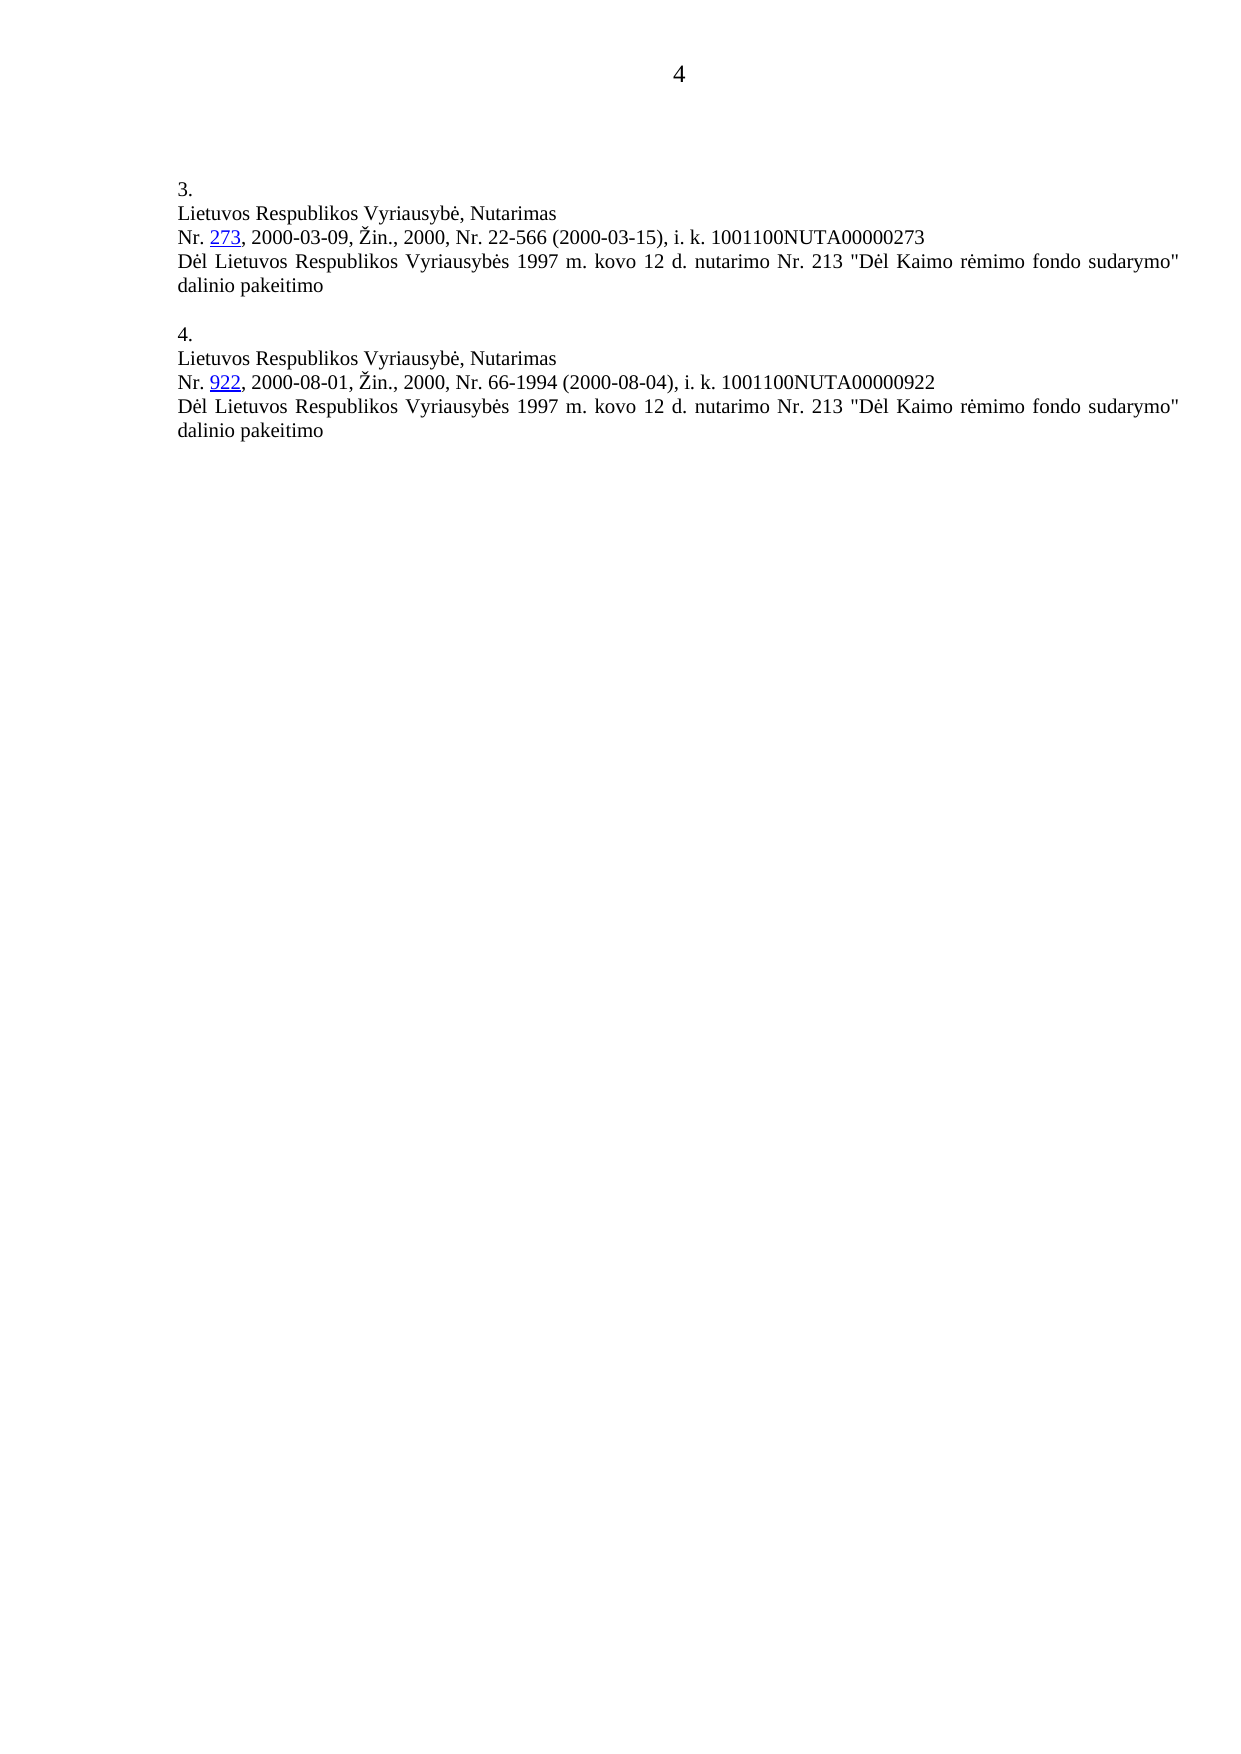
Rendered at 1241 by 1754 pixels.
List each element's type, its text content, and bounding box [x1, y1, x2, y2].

text 3. [177, 177, 1181, 201]
text Dėl Lietuvos Respublikos Vyriausybės 1997 m. kovo 12 d. nutarimo Nr. 213 "Dėl Kaimo rėmimo fondo sudarymo" dalinio pakeitimo [177, 394, 1181, 442]
text 4. [177, 322, 1181, 346]
text Lietuvos Respublikos Vyriausybė, Nutarimas [177, 346, 1181, 370]
text Dėl Lietuvos Respublikos Vyriausybės 1997 m. kovo 12 d. nutarimo Nr. 213 "Dėl Kaimo rėmimo fondo sudarymo" dalinio pakeitimo [177, 249, 1181, 297]
text Nr. 273, 2000-03-09, Žin., 2000, Nr. 22-566 (2000-03-15), i. k. 1001100NUTA00000273 [177, 225, 1181, 249]
text Lietuvos Respublikos Vyriausybė, Nutarimas [177, 201, 1181, 225]
text Nr. 922, 2000-08-01, Žin., 2000, Nr. 66-1994 (2000-08-04), i. k. 1001100NUTA00000922 [177, 370, 1181, 394]
